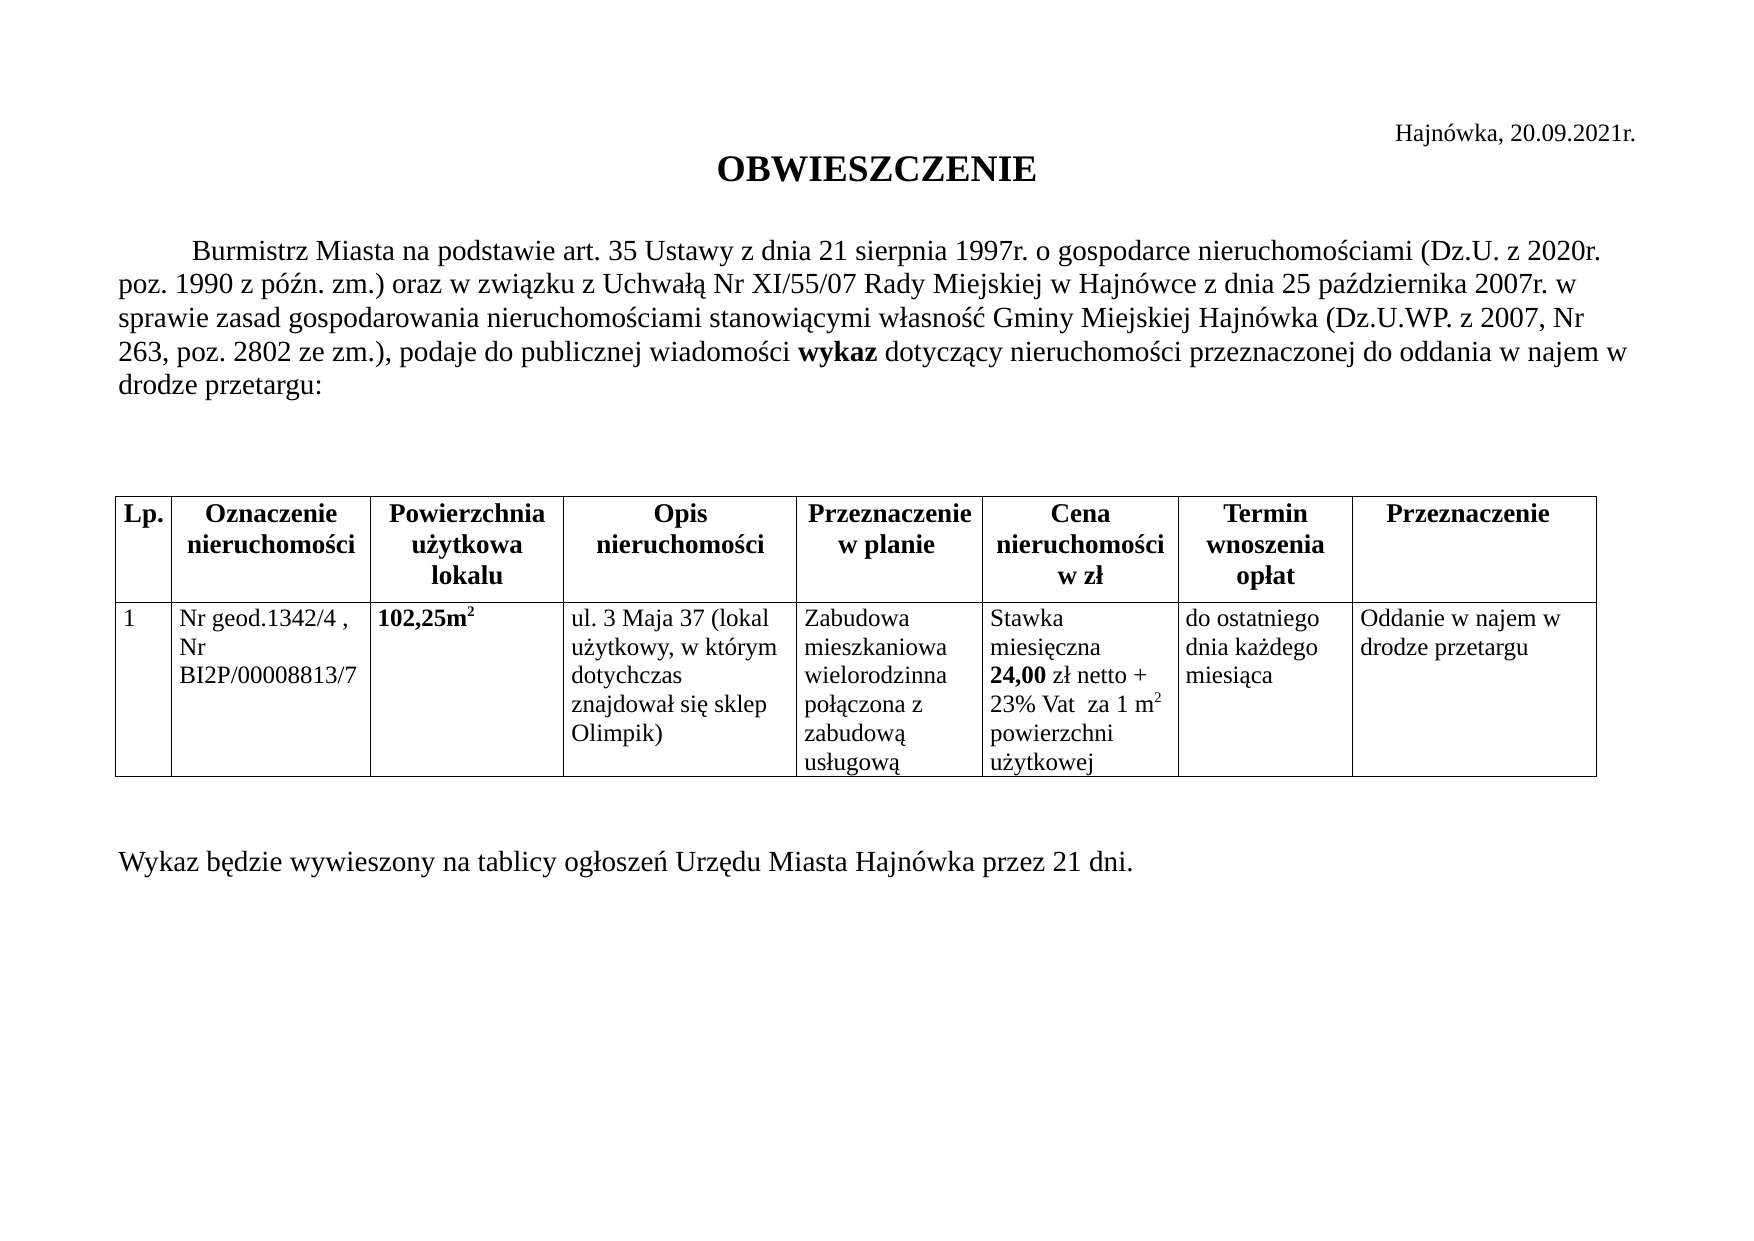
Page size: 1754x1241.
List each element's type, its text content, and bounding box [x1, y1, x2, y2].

table_cell ul. 3 Maja 37 (lokal użytkowy, w którym dotychczas znajdował się sklep Olimpik) [564, 603, 796, 776]
text Hajnówka, 20.09.2021r. [118, 118, 1636, 147]
table_header Termin wnoszenia opłat [1179, 497, 1352, 602]
table_header Powierzchnia użytkowa lokalu [371, 497, 563, 602]
table_cell Zabudowa mieszkaniowa wielorodzinna połączona z zabudową usługową [797, 603, 982, 776]
table_cell 1 [116, 603, 171, 776]
table_cell Stawka miesięczna 24,00 zł netto + 23% Vat za 1 m2 powierzchni użytkowej [983, 603, 1178, 776]
table_header Przeznaczenie [1353, 497, 1596, 602]
table_header Cena nieruchomości w zł [983, 497, 1178, 602]
table_header Przeznaczenie w planie [797, 497, 982, 602]
table_header Oznaczenie nieruchomości [172, 497, 370, 602]
table_cell 102,25m2 [371, 603, 563, 776]
text Burmistrz Miasta na podstawie art. 35 Ustawy z dnia 21 sierpnia 1997r. o gospodarce nieruchomościami (Dz.U. z 2020r. poz. 1990 z późn. zm.) oraz w związku z Uchwałą Nr XI/55/07 Rady Miejskiej w Hajnówce z dnia 25 października 2007r. w sprawie zasad gospodarowania nieruchomościami stanowiącymi własność Gminy Miejskiej Hajnówka (Dz.U.WP. z 2007, Nr 263, poz. 2802 ze zm.), podaje do publicznej wiadomości wykaz dotyczący nieruchomości przeznaczonej do oddania w najem w drodze przetargu: [118, 233, 1636, 401]
table_header Lp. [116, 497, 171, 602]
table_cell Nr geod.1342/4 , Nr BI2P/00008813/7 [172, 603, 370, 776]
table_header Opis nieruchomości [564, 497, 796, 602]
table_cell Oddanie w najem w drodze przetargu [1353, 603, 1596, 776]
subtitle OBWIESZCZENIE [118, 147, 1636, 190]
table_cell do ostatniego dnia każdego miesiąca [1179, 603, 1352, 776]
text Wykaz będzie wywieszony na tablicy ogłoszeń Urzędu Miasta Hajnówka przez 21 dni. [118, 844, 1636, 877]
